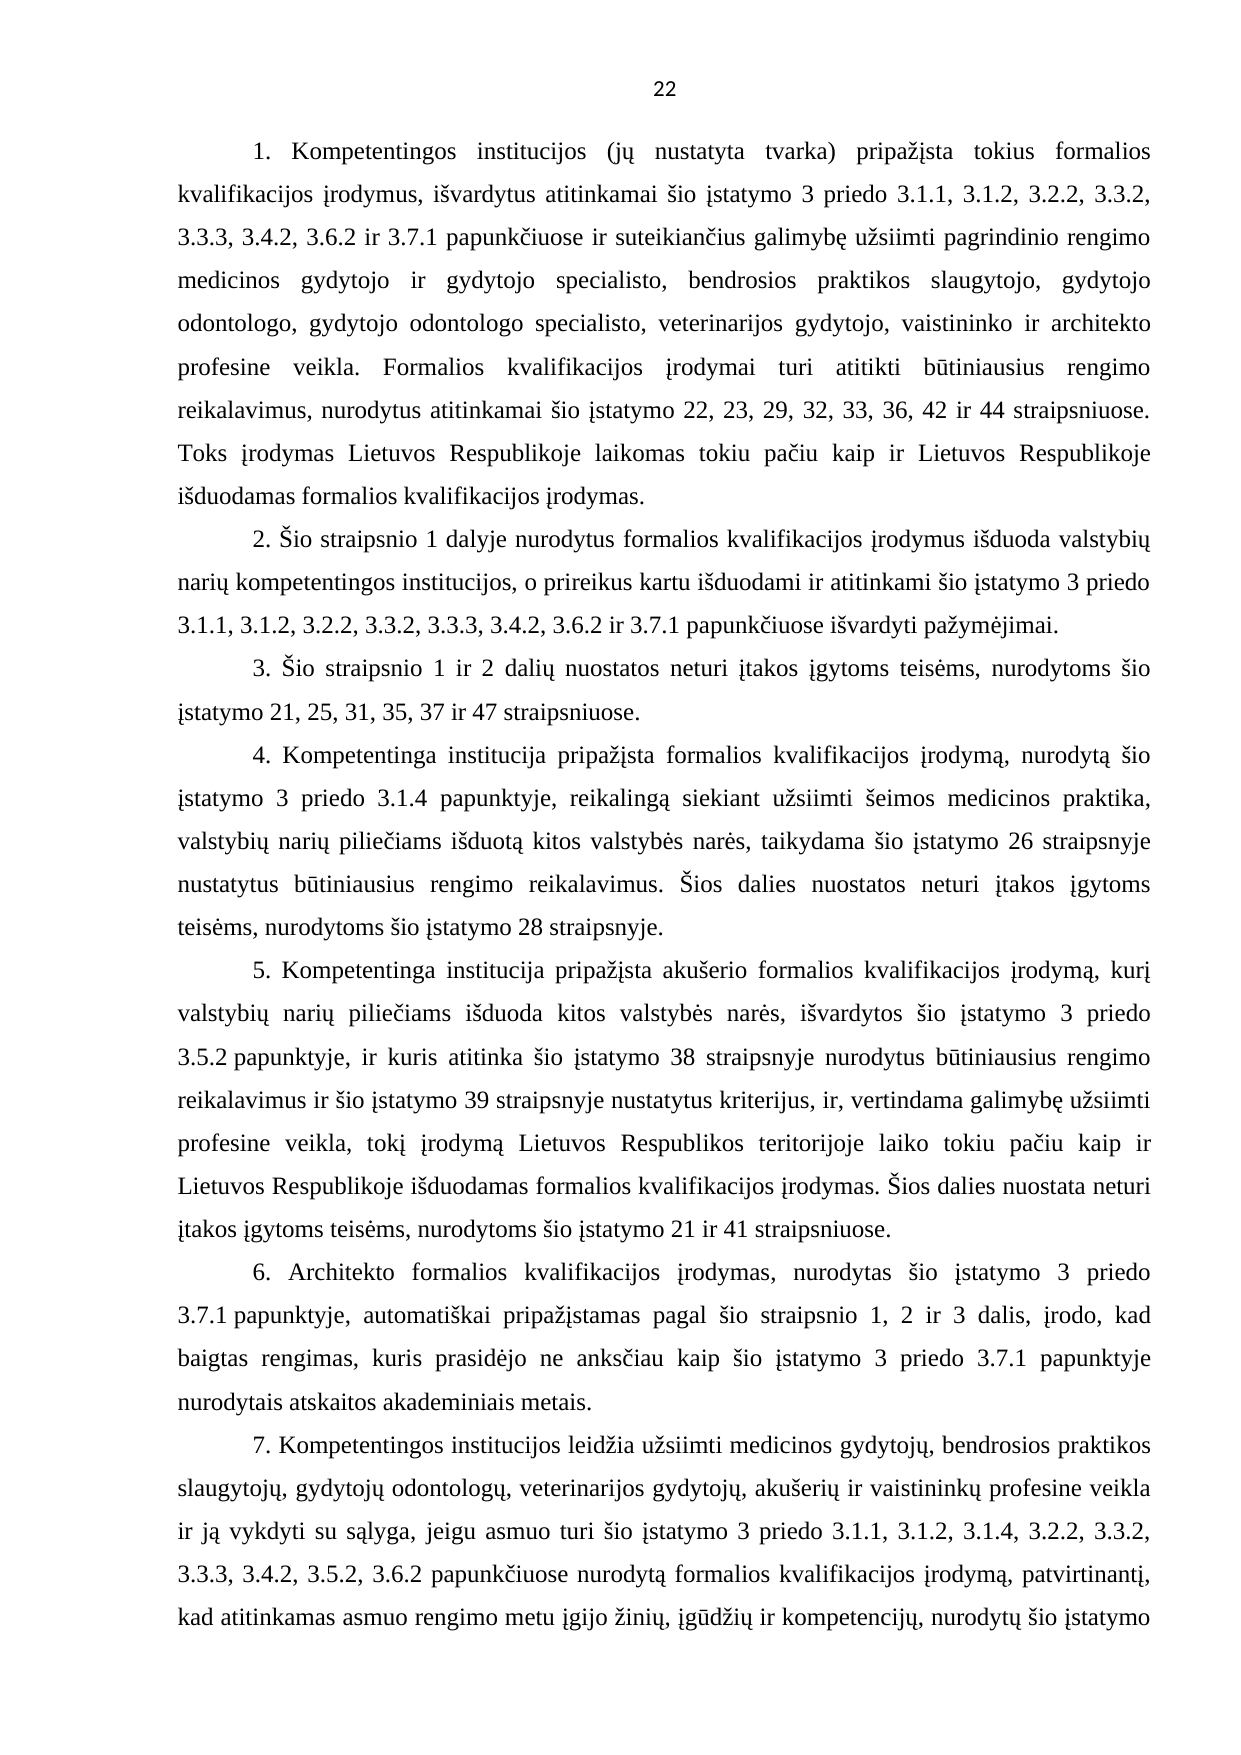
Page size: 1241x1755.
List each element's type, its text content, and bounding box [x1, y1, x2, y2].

text 6. Architekto formalios kvalifikacijos įrodymas, nurodytas šio įstatymo 3 priedo 3.7.1 papunktyje, automatiškai pripažįstamas pagal šio straipsnio 1, 2 ir 3 dalis, įrodo, kad baigtas rengimas, kuris prasidėjo ne anksčiau kaip šio įstatymo 3 priedo 3.7.1 papunktyje nurodytais atskaitos akademiniais metais. [177, 1257, 1152, 1415]
text 7. Kompetentingos institucijos leidžia užsiimti medicinos gydytojų, bendrosios praktikos slaugytojų, gydytojų odontologų, veterinarijos gydytojų, akušerių ir vaistininkų profesine veikla ir ją vykdyti su sąlyga, jeigu asmuo turi šio įstatymo 3 priedo 3.1.1, 3.1.2, 3.1.4, 3.2.2, 3.3.2, 3.3.3, 3.4.2, 3.5.2, 3.6.2 papunkčiuose nurodytą formalios kvalifikacijos įrodymą, patvirtinantį, kad atitinkamas asmuo rengimo metu įgijo žinių, įgūdžių ir kompetencijų, nurodytų šio įstatymo [177, 1430, 1152, 1631]
text 4. Kompetentinga institucija pripažįsta formalios kvalifikacijos įrodymą, nurodytą šio įstatymo 3 priedo 3.1.4 papunktyje, reikalingą siekiant užsiimti šeimos medicinos praktika, valstybių narių piliečiams išduotą kitos valstybės narės, taikydama šio įstatymo 26 straipsnyje nustatytus būtiniausius rengimo reikalavimus. Šios dalies nuostatos neturi įtakos įgytoms teisėms, nurodytoms šio įstatymo 28 straipsnyje. [177, 740, 1152, 941]
text 5. Kompetentinga institucija pripažįsta akušerio formalios kvalifikacijos įrodymą, kurį valstybių narių piliečiams išduoda kitos valstybės narės, išvardytos šio įstatymo 3 priedo 3.5.2 papunktyje, ir kuris atitinka šio įstatymo 38 straipsnyje nurodytus būtiniausius rengimo reikalavimus ir šio įstatymo 39 straipsnyje nustatytus kriterijus, ir, vertindama galimybę užsiimti profesine veikla, tokį įrodymą Lietuvos Respublikos teritorijoje laiko tokiu pačiu kaip ir Lietuvos Respublikoje išduodamas formalios kvalifikacijos įrodymas. Šios dalies nuostata neturi įtakos įgytoms teisėms, nurodytoms šio įstatymo 21 ir 41 straipsniuose. [177, 955, 1152, 1243]
text 2. Šio straipsnio 1 dalyje nurodytus formalios kvalifikacijos įrodymus išduoda valstybių narių kompetentingos institucijos, o prireikus kartu išduodami ir atitinkami šio įstatymo 3 priedo 3.1.1, 3.1.2, 3.2.2, 3.3.2, 3.3.3, 3.4.2, 3.6.2 ir 3.7.1 papunkčiuose išvardyti pažymėjimai. [177, 524, 1152, 639]
text 3. Šio straipsnio 1 ir 2 dalių nuostatos neturi įtakos įgytoms teisėms, nurodytoms šio įstatymo 21, 25, 31, 35, 37 ir 47 straipsniuose. [177, 653, 1152, 725]
text 1. Kompetentingos institucijos (jų nustatyta tvarka) pripažįsta tokius formalios kvalifikacijos įrodymus, išvardytus atitinkamai šio įstatymo 3 priedo 3.1.1, 3.1.2, 3.2.2, 3.3.2, 3.3.3, 3.4.2, 3.6.2 ir 3.7.1 papunkčiuose ir suteikiančius galimybę užsiimti pagrindinio rengimo medicinos gydytojo ir gydytojo specialisto, bendrosios praktikos slaugytojo, gydytojo odontologo, gydytojo odontologo specialisto, veterinarijos gydytojo, vaistininko ir architekto profesine veikla. Formalios kvalifikacijos įrodymai turi atitikti būtiniausius rengimo reikalavimus, nurodytus atitinkamai šio įstatymo 22, 23, 29, 32, 33, 36, 42 ir 44 straipsniuose. Toks įrodymas Lietuvos Respublikoje laikomas tokiu pačiu kaip ir Lietuvos Respublikoje išduodamas formalios kvalifikacijos įrodymas. [177, 136, 1152, 510]
